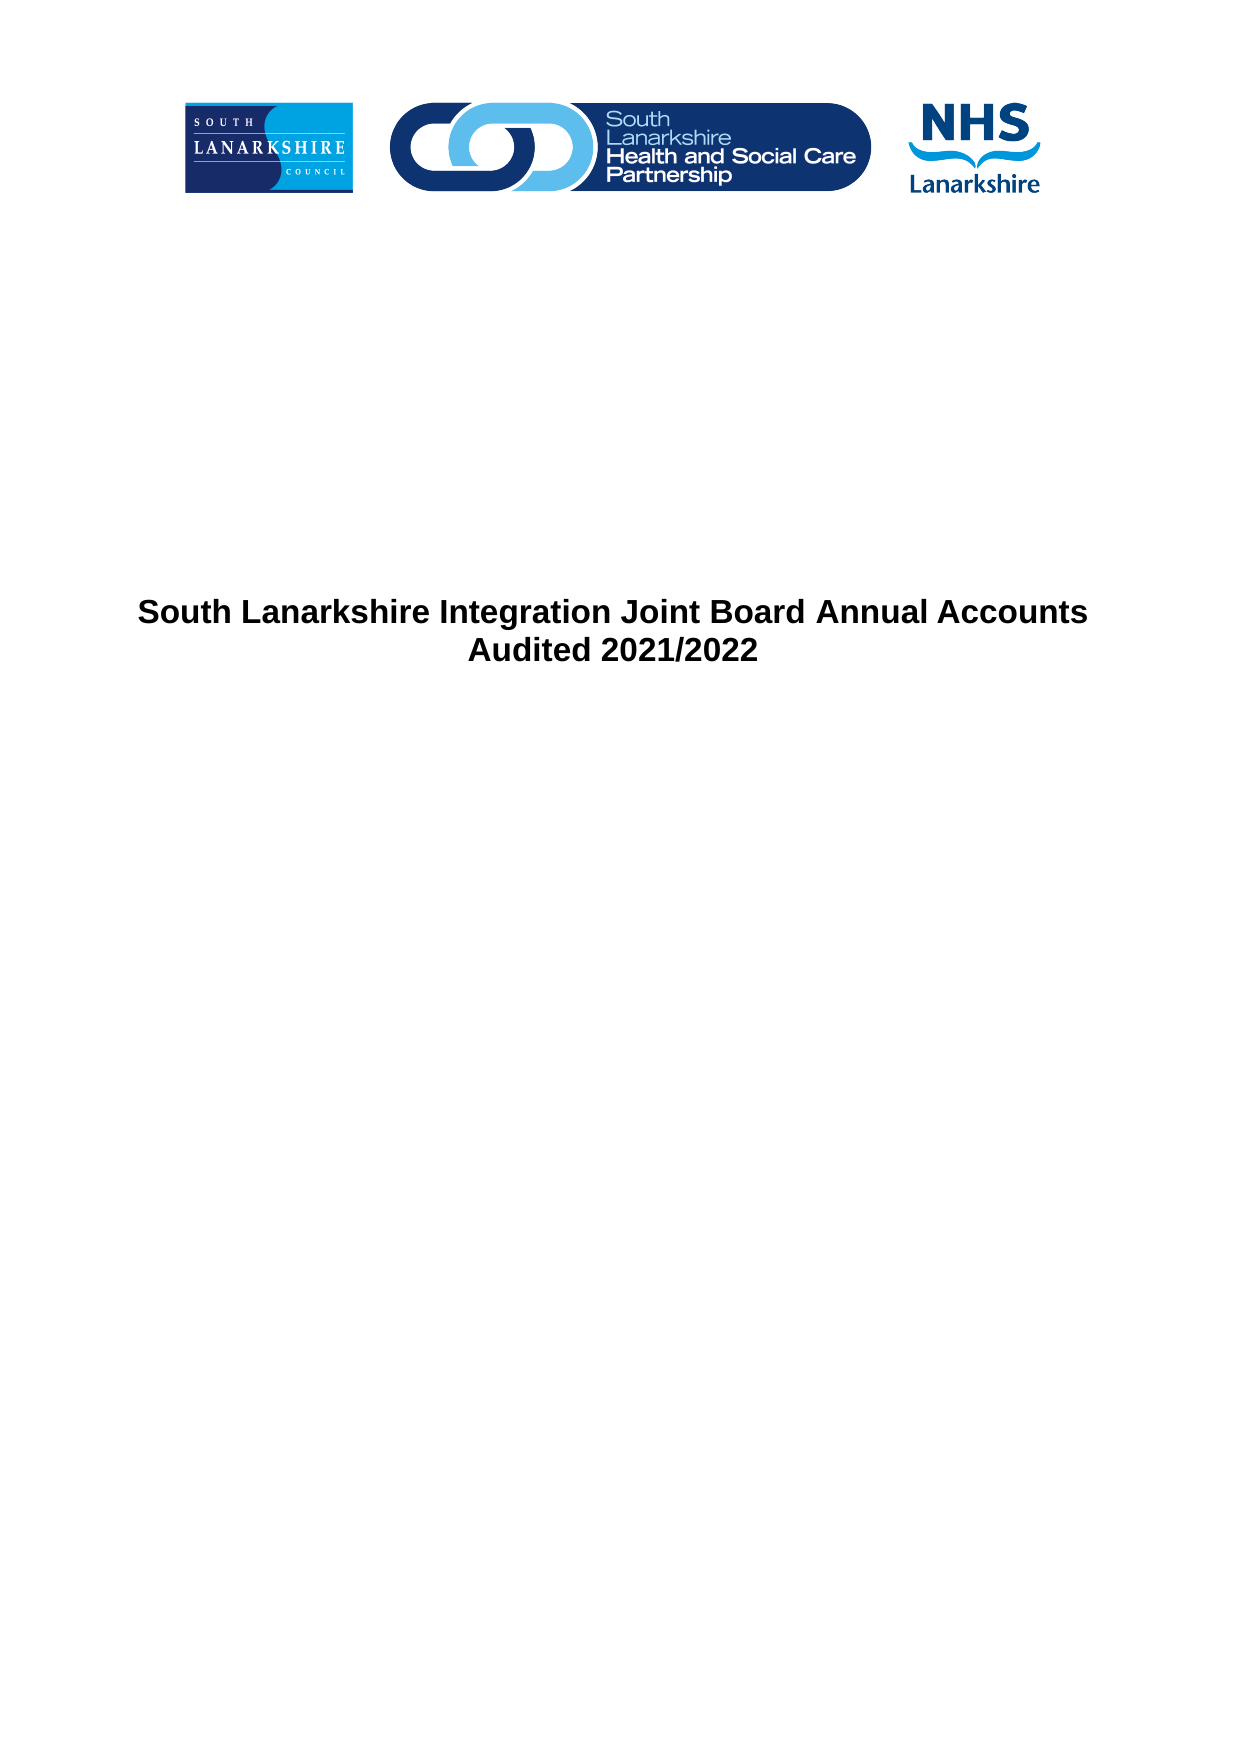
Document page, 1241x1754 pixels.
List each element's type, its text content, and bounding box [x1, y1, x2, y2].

subtitle South Lanarkshire Integration Joint Board Annual Accounts Audited 2021/2022 [118, 592, 1107, 668]
